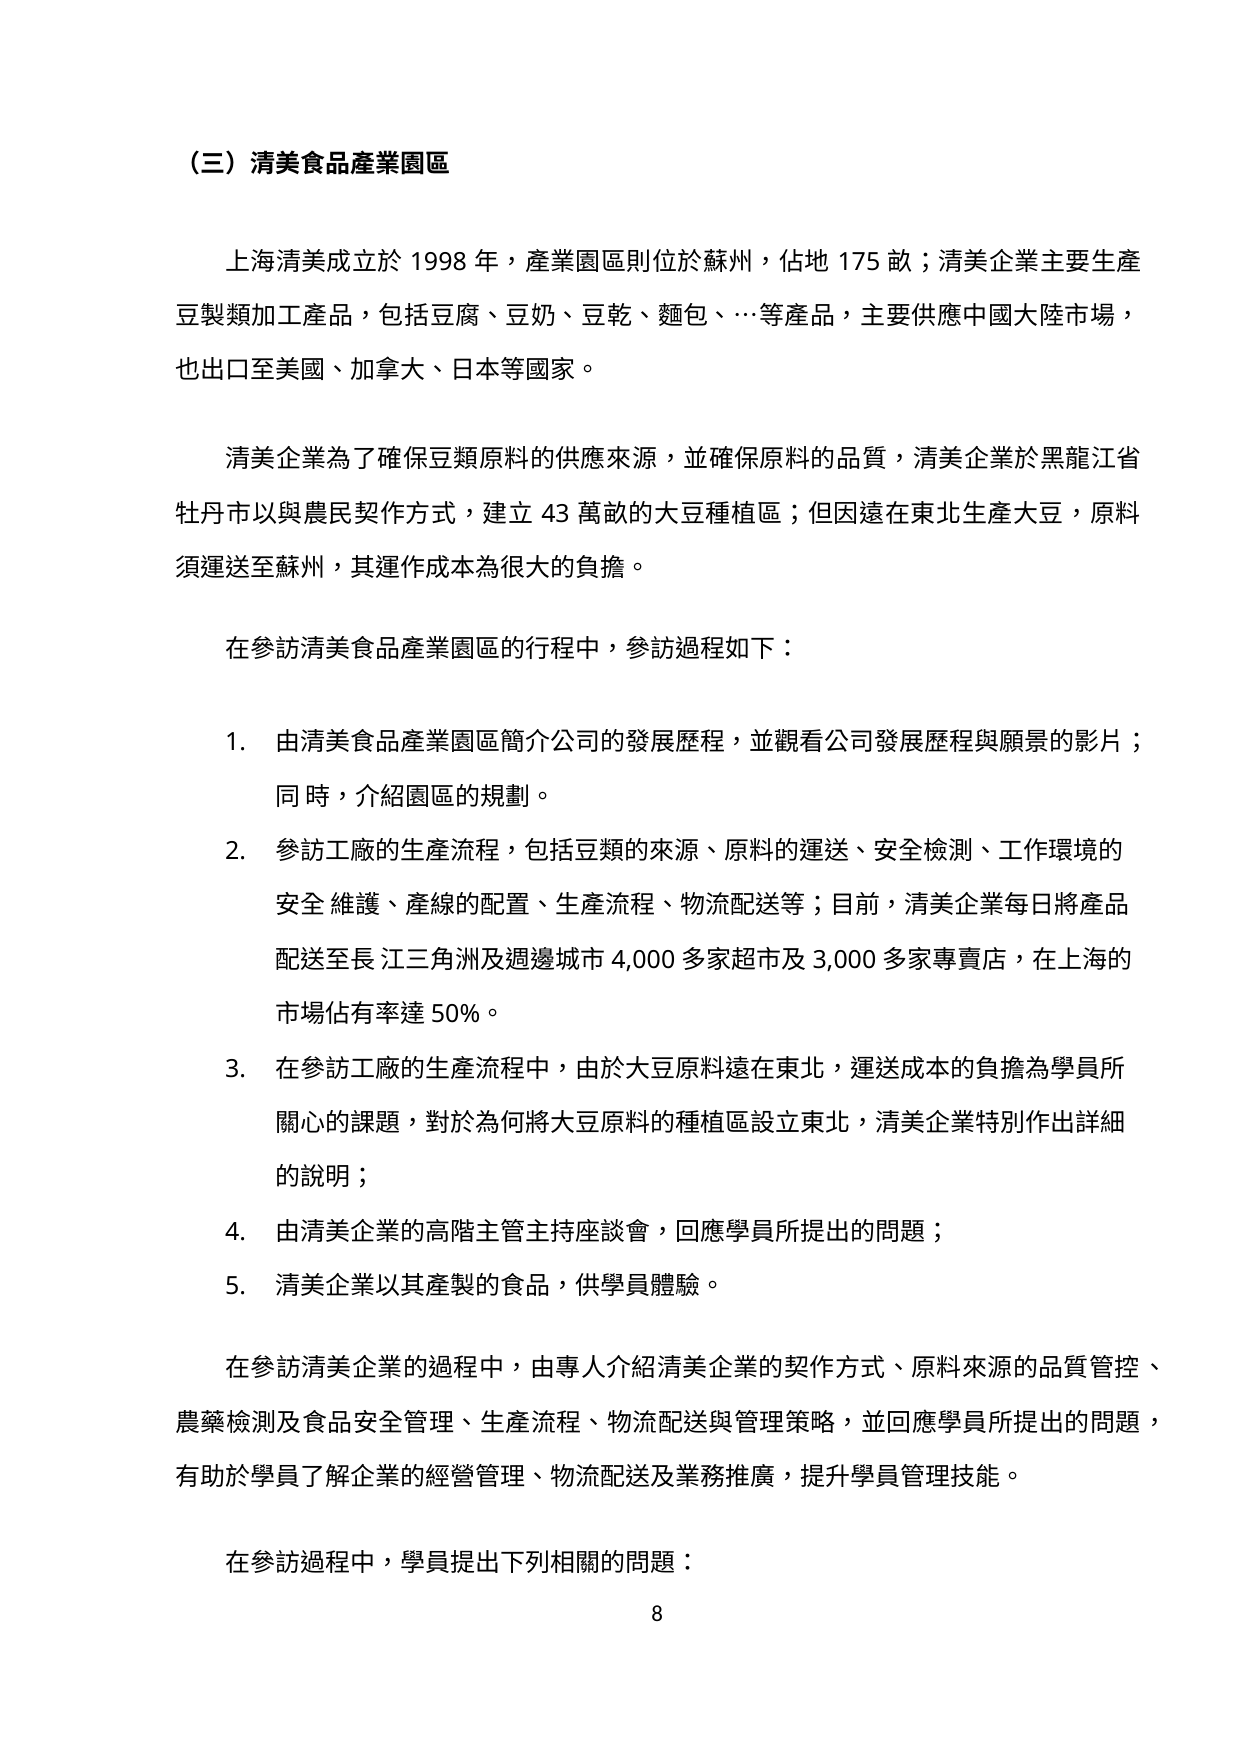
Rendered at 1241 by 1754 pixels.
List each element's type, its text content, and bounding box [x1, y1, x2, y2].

text 在參訪清美食品產業園區的行程中，參訪過程如下： [175, 629, 1142, 665]
list 在參訪工廠的生產流程中，由於大豆原料遠在東北，運送成本的負擔為學員所關心的課題，對於為何將大豆原料的種植區設立東北，清美企業特別作出詳細的說明； [225, 1048, 1142, 1193]
list 參訪工廠的生產流程，包括豆類的來源、原料的運送、安全檢測、工作環境的安全 維護、產線的配置、生產流程、物流配送等；目前，清美企業每日將產品配送至長 江三角洲及週邊城市 4,000 多家超市及 3,000 多家專賣店，在上海的市場佔有率達 50%。 [225, 831, 1142, 1030]
list 由清美企業的高階主管主持座談會，回應學員所提出的問題； [225, 1211, 1142, 1247]
text （三）清美食品產業園區 [175, 144, 1142, 180]
list 由清美食品產業園區簡介公司的發展歷程，並觀看公司發展歷程與願景的影片；同 時，介紹園區的規劃。 [225, 722, 1142, 812]
text 在參訪清美企業的過程中，由專人介紹清美企業的契作方式、原料來源的品質管控、農藥檢測及食品安全管理、生產流程、物流配送與管理策略，並回應學員所提出的問題，有助於學員了解企業的經營管理、物流配送及業務推廣，提升學員管理技能。 [175, 1348, 1142, 1493]
text 上海清美成立於 1998 年，產業園區則位於蘇州，佔地 175 畝；清美企業主要生產 豆製類加工產品，包括豆腐、豆奶、豆乾、麵包、…等產品，主要供應中國大陸市場， 也出口至美國、加拿大、日本等國家。 [175, 241, 1142, 386]
list 清美企業以其產製的食品，供學員體驗。 [225, 1266, 1142, 1302]
text 在參訪過程中，學員提出下列相關的問題： [175, 1542, 1142, 1578]
text 清美企業為了確保豆類原料的供應來源，並確保原料的品質，清美企業於黑龍江省 牡丹市以與農民契作方式，建立 43 萬畝的大豆種植區；但因遠在東北生產大豆，原料 須運送至蘇州，其運作成本為很大的負擔。 [175, 439, 1142, 584]
